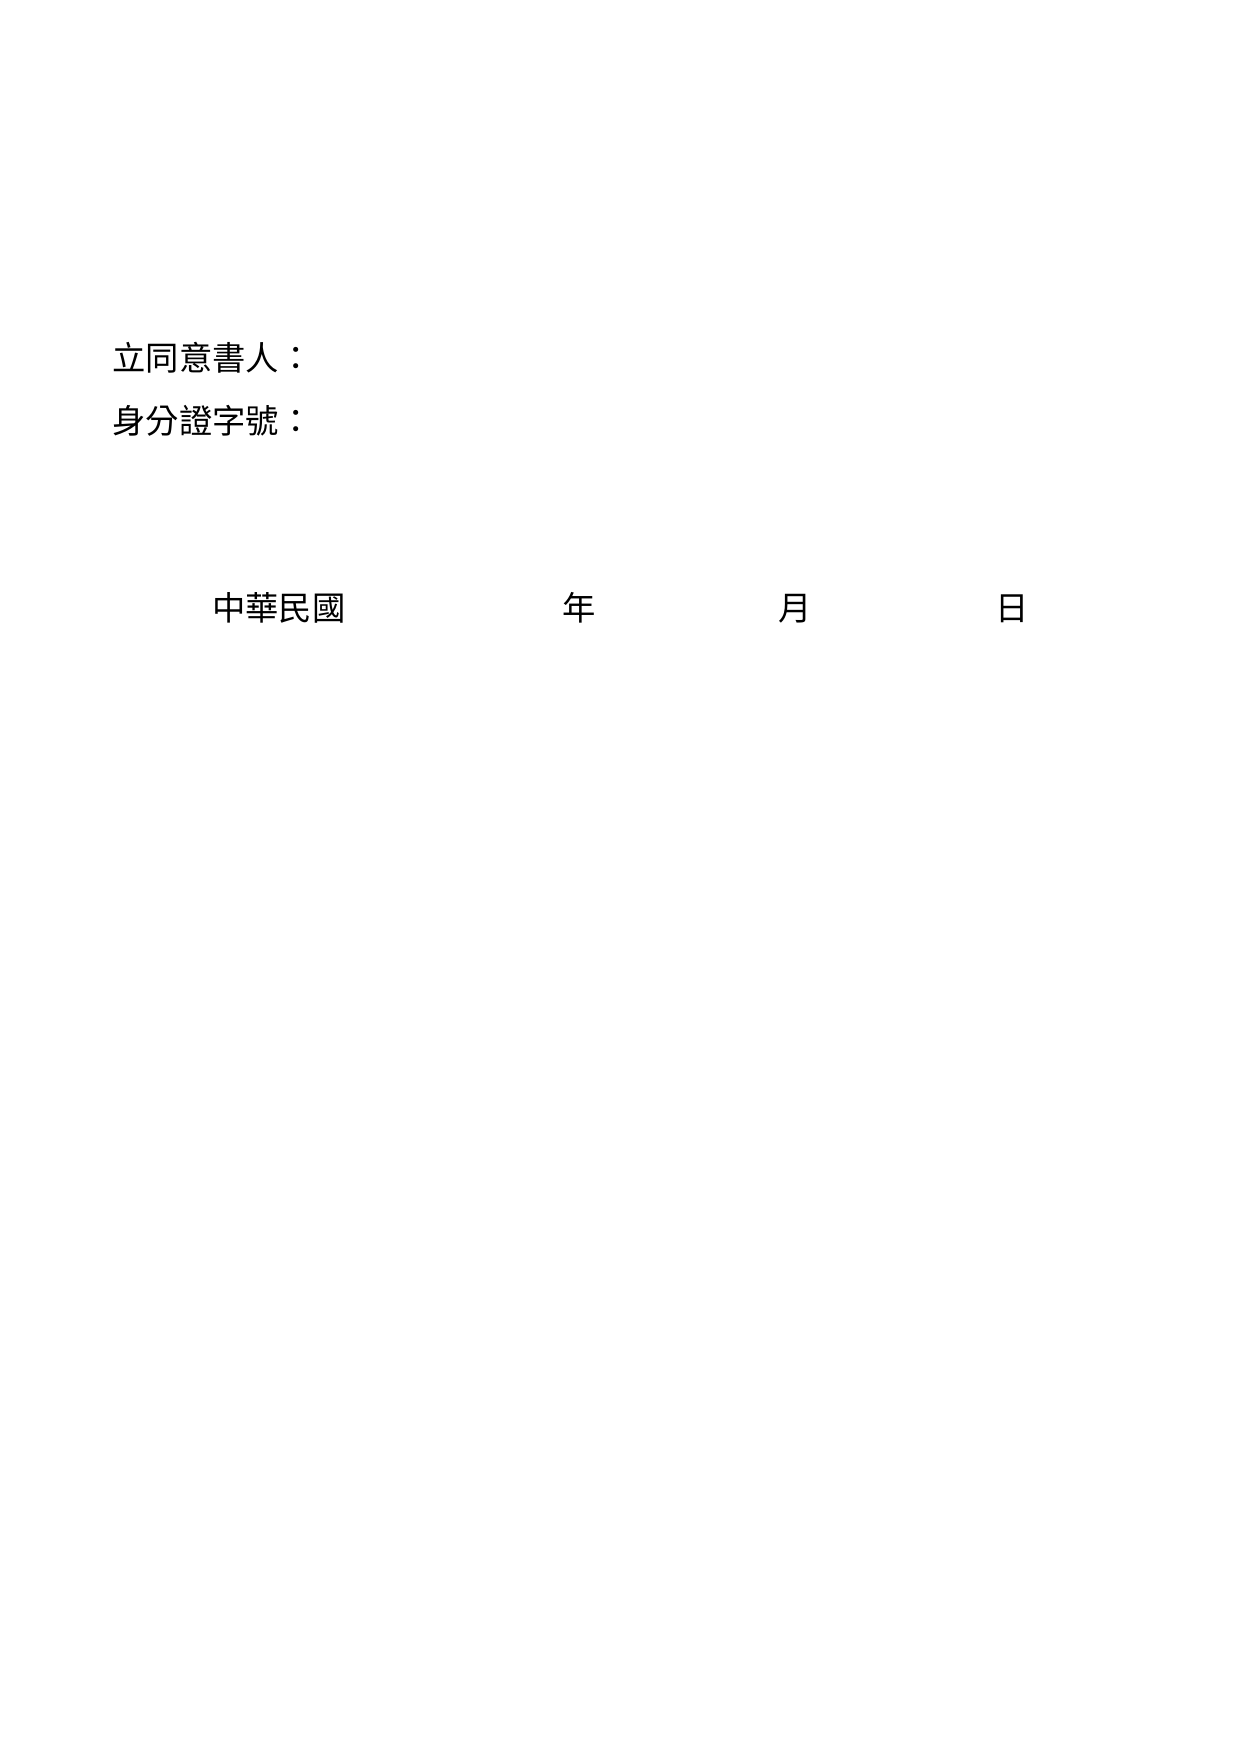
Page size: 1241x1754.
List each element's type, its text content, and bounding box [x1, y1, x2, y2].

text 中華民國 年 月 日 [112, 564, 1128, 627]
text 立同意書人： [112, 314, 1128, 377]
text 身分證字號： [112, 377, 1128, 439]
